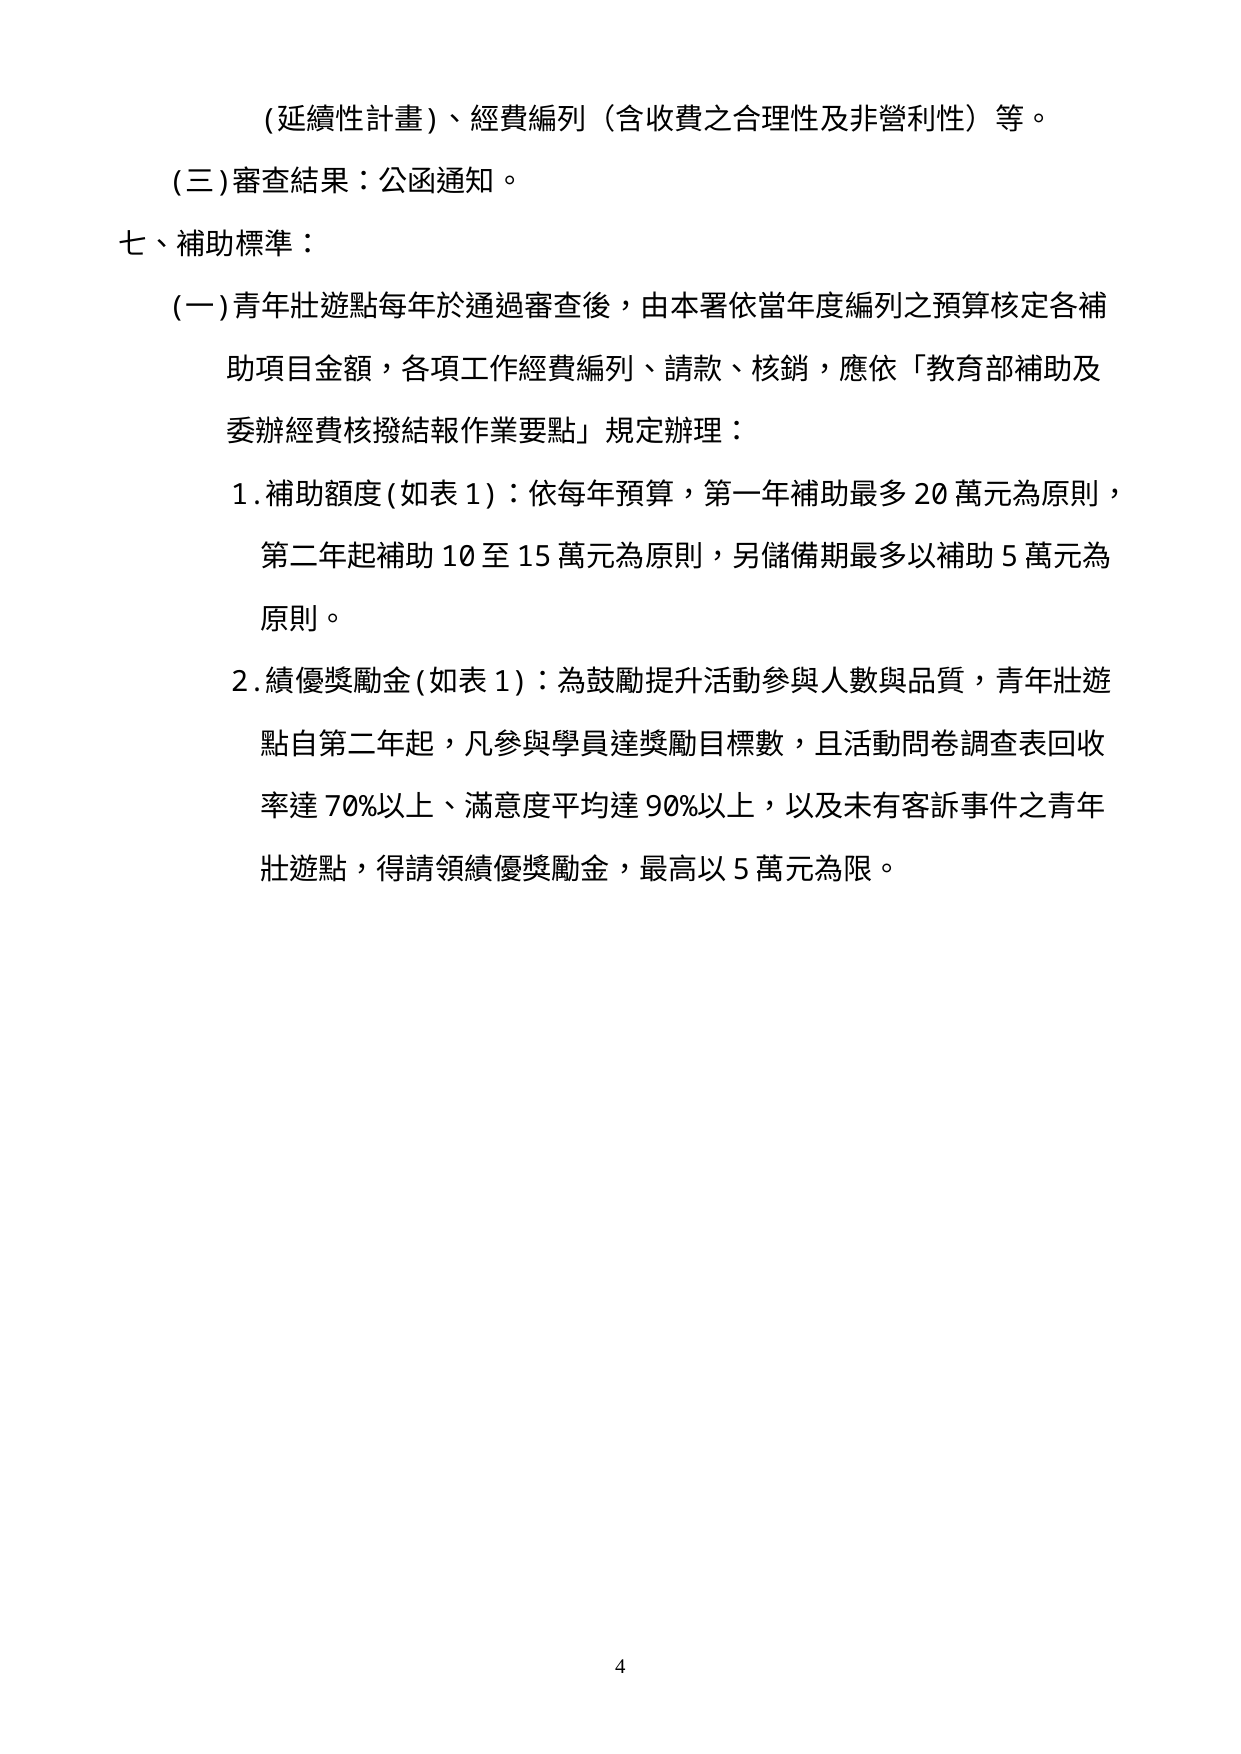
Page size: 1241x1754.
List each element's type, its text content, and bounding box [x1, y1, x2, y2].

text 七、補助標準： [118, 200, 1122, 262]
text (三)審查結果：公函通知。 [168, 137, 1122, 200]
text 2.績優獎勵金(如表1)：為鼓勵提升活動參與人數與品質，青年壯遊點自第二年起，凡參與學員達獎勵目標數，且活動問卷調查表回收率達70%以上、滿意度平均達90%以上，以及未有客訴事件之青年壯遊點，得請領績優獎勵金，最高以5萬元為限。 [231, 637, 1122, 887]
text 2.審查項目：就所提青年壯遊點營運計畫書之內容是否符合本案需求，如服務及活動規劃內容（能展現青年壯遊點特色、永續及發展性、體驗學習性等）、在地資源整合運用、營運方式及運作、創新作法(延續性計畫)、經費編列（含收費之合理性及非營利性）等。 [231, 75, 1122, 137]
text 1.補助額度(如表1)：依每年預算，第一年補助最多20萬元為原則，第二年起補助10至15萬元為原則，另儲備期最多以補助5萬元為原則。 [231, 450, 1122, 637]
text (一)青年壯遊點每年於通過審查後，由本署依當年度編列之預算核定各補助項目金額，各項工作經費編列、請款、核銷，應依「教育部補助及委辦經費核撥結報作業要點」規定辦理： [168, 262, 1122, 450]
